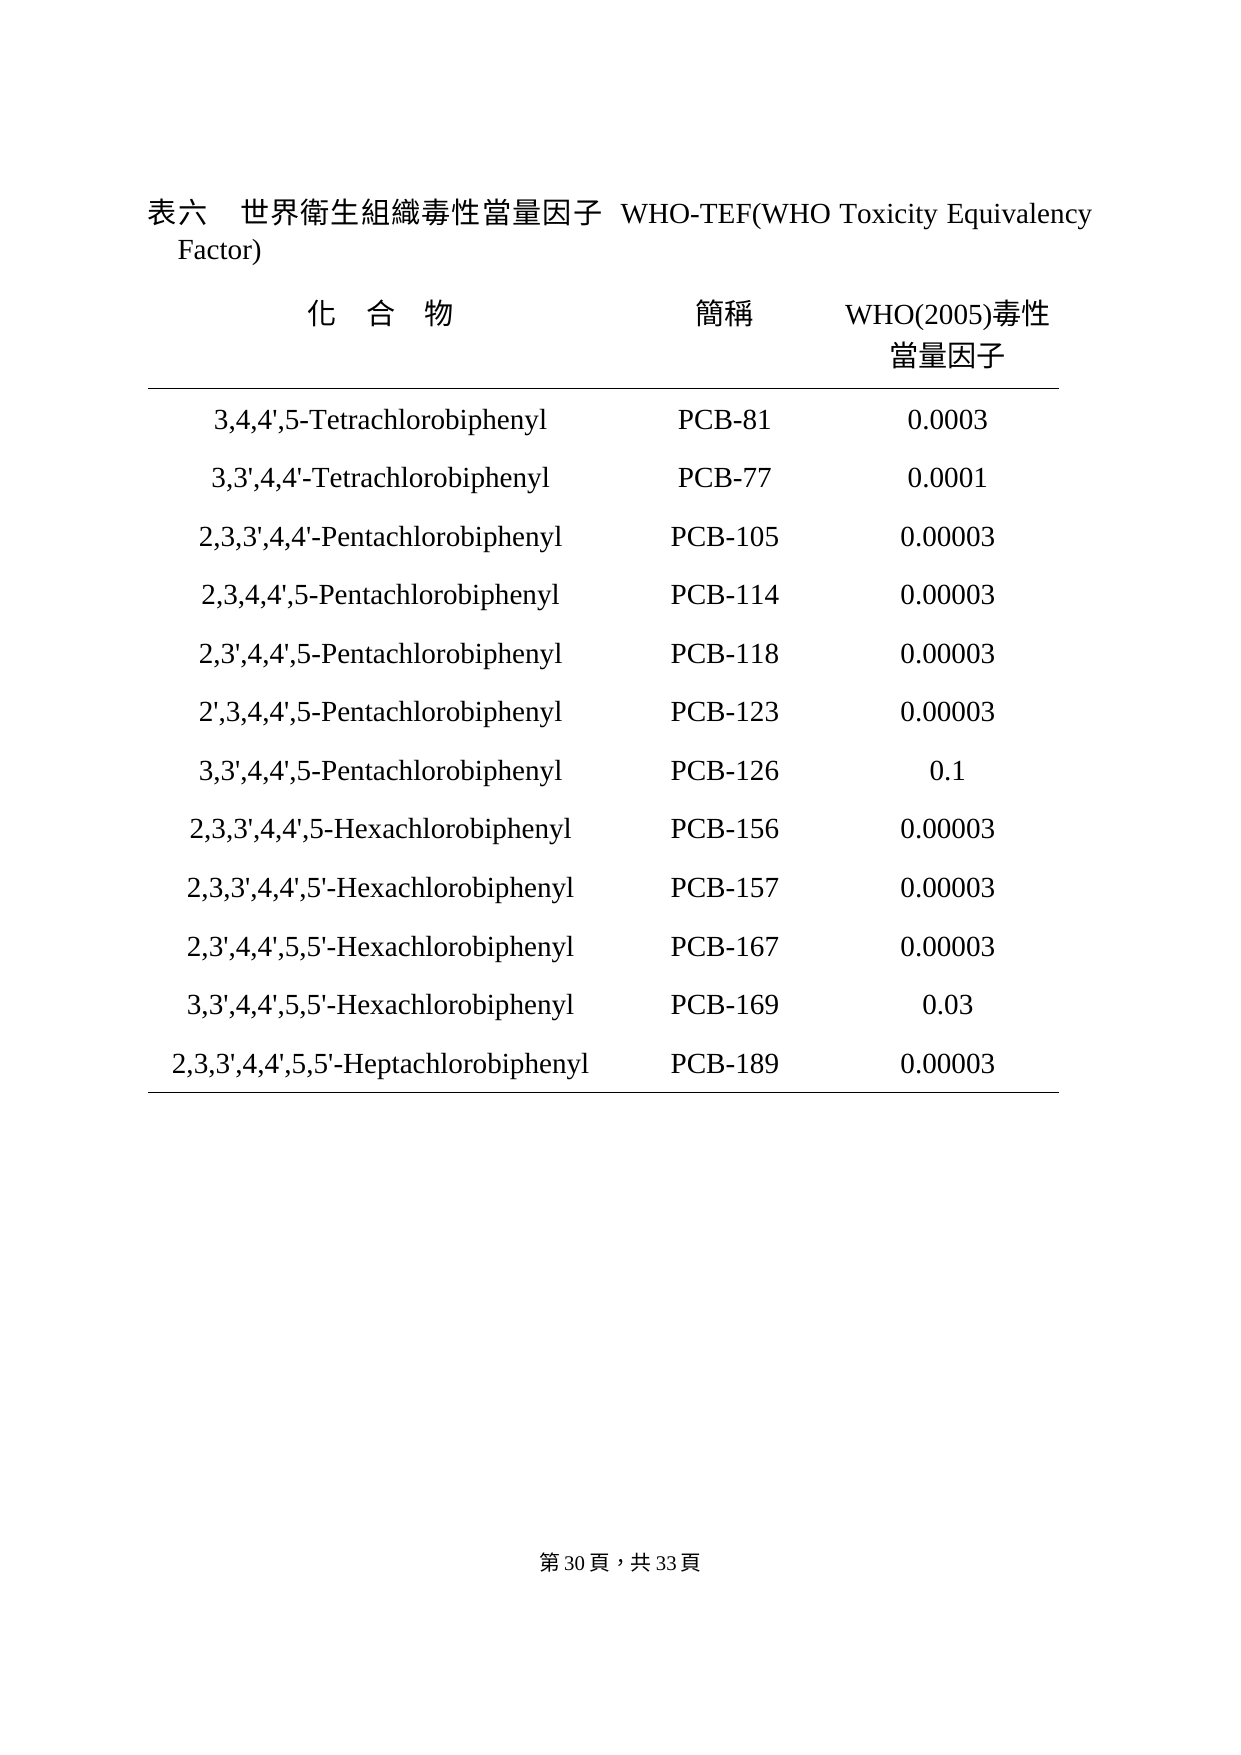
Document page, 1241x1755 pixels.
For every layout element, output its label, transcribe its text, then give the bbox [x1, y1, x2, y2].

table_cell 2,3,3',4,4',5,5'-Heptachlorobiphenyl [148, 1033, 613, 1092]
table_cell PCB-81 [613, 389, 836, 448]
table_cell 0.00003 [836, 858, 1059, 916]
table_cell 0.00003 [836, 799, 1059, 858]
table_cell 0.00003 [836, 624, 1059, 682]
table_cell 0.00003 [836, 1033, 1059, 1092]
table_cell 0.00003 [836, 565, 1059, 623]
table_cell 2',3,4,4',5-Pentachlorobiphenyl [148, 682, 613, 741]
table_cell 2,3,4,4',5-Pentachlorobiphenyl [148, 565, 613, 623]
table_cell PCB-167 [613, 916, 836, 975]
table_cell 3,3',4,4',5,5'-Hexachlorobiphenyl [148, 975, 613, 1033]
table_cell 3,3',4,4',5-Pentachlorobiphenyl [148, 741, 613, 799]
table_cell 2,3',4,4',5,5'-Hexachlorobiphenyl [148, 916, 613, 975]
table_cell PCB-77 [613, 448, 836, 506]
table_cell PCB-157 [613, 858, 836, 916]
text 表六 世界衛生組織毒性當量因子 WHO-TEF(WHO Toxicity Equivalency Factor) [148, 190, 1093, 266]
table_cell 0.03 [836, 975, 1059, 1033]
table_cell PCB-169 [613, 975, 836, 1033]
table_cell 0.1 [836, 741, 1059, 799]
table_cell PCB-189 [613, 1033, 836, 1092]
table_cell 0.0003 [836, 389, 1059, 448]
table_cell PCB-105 [613, 506, 836, 565]
table_cell PCB-114 [613, 565, 836, 623]
table_cell 3,3',4,4'-Tetrachlorobiphenyl [148, 448, 613, 506]
table_cell 2,3,3',4,4',5'-Hexachlorobiphenyl [148, 858, 613, 916]
table_cell PCB-123 [613, 682, 836, 741]
table_header 簡稱 [613, 278, 836, 388]
table_cell 0.00003 [836, 682, 1059, 741]
table_cell 0.00003 [836, 506, 1059, 565]
table_header 化 合 物 [148, 278, 613, 388]
table_cell PCB-126 [613, 741, 836, 799]
table_cell PCB-156 [613, 799, 836, 858]
table_cell 2,3',4,4',5-Pentachlorobiphenyl [148, 624, 613, 682]
table_cell 0.0001 [836, 448, 1059, 506]
table_cell 2,3,3',4,4'-Pentachlorobiphenyl [148, 506, 613, 565]
table_header WHO(2005)毒性當量因子 [836, 278, 1059, 388]
table_cell 2,3,3',4,4',5-Hexachlorobiphenyl [148, 799, 613, 858]
table_cell PCB-118 [613, 624, 836, 682]
table_cell 0.00003 [836, 916, 1059, 975]
table_cell 3,4,4',5-Tetrachlorobiphenyl [148, 389, 613, 448]
